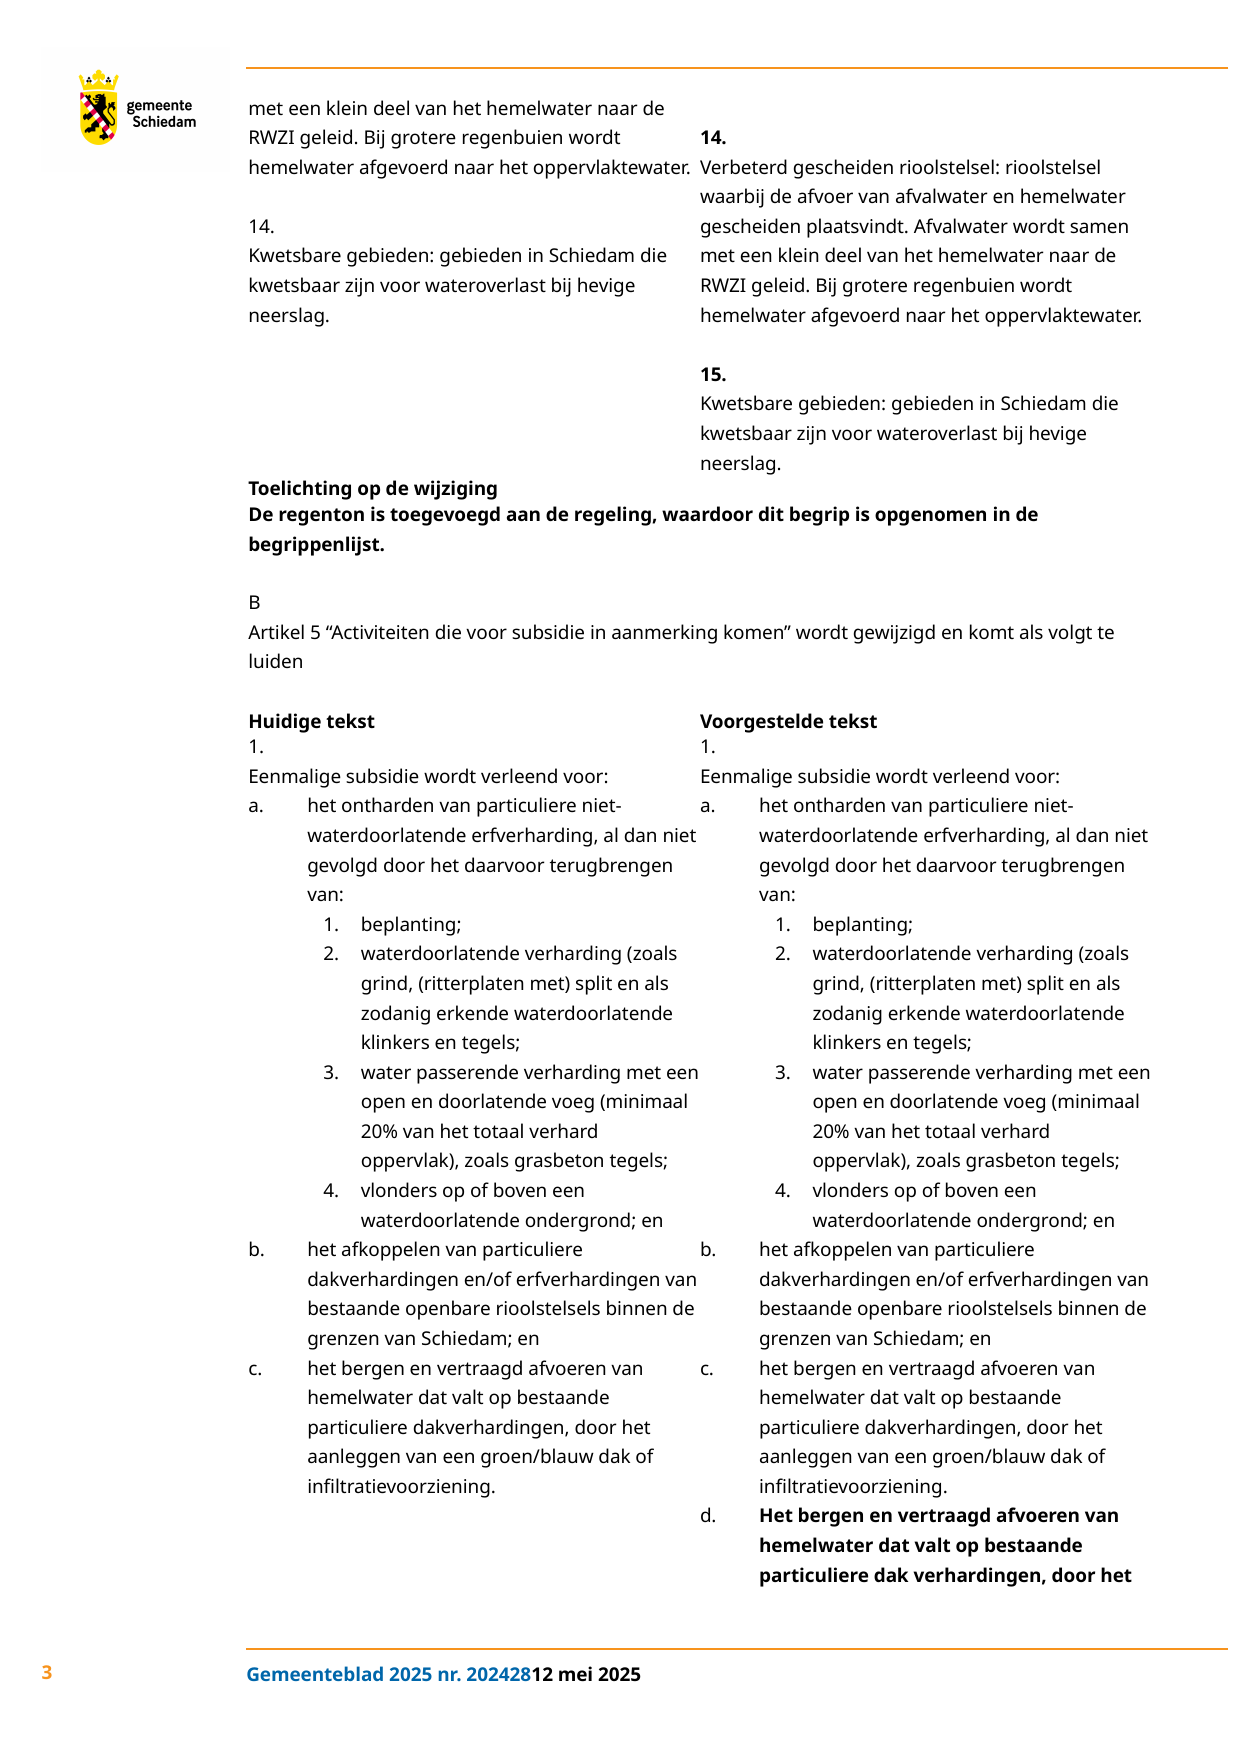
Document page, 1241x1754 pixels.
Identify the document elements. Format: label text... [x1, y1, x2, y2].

picture [41, 47, 231, 172]
table_cell 14. Verbeterd gescheiden rioolstelsel: rioolstelsel waarbij de afvoer van afvalwater en hemelwater gescheiden plaatsvindt. Afvalwater wordt samen met een klein deel van het hemelwater naar de RWZI geleid. Bij grotere regenbuien wordt hemelwater afgevoerd naar het oppervlaktewater. 15. Kwetsbare gebieden: gebieden in Schiedam die kwetsbaar zijn voor wateroverlast bij hevige neerslag. [700, 95, 1152, 476]
table_header Voorgestelde tekst [700, 708, 1152, 733]
text Artikel 5 “Activiteiten die voor subsidie in aanmerking komen” wordt gewijzigd en komt als volgt te luiden [248, 619, 1152, 674]
table_cell 1. Eenmalige subsidie wordt verleend voor: het ontharden van particuliere niet-waterdoorlatende erfverharding, al dan niet gevolgd door het daarvoor terugbrengen van: beplanting; waterdoorlatende verharding (zoals grind, (ritterplaten met) split en als zodanig erkende waterdoorlatende klinkers en tegels; water passerende verharding met een open en doorlatende voeg (minimaal 20% van het totaal verhard oppervlak), zoals grasbeton tegels; vlonders op of boven een waterdoorlatende ondergrond; en het afkoppelen van particuliere dakverhardingen en/of erfverhardingen van bestaande openbare rioolstelsels binnen de grenzen van Schiedam; en het bergen en vertraagd afvoeren van hemelwater dat valt op bestaande particuliere dakverhardingen, door het aanleggen van een groen/blauw dak of infiltratievoorziening. Het bergen en vertraagd afvoeren van hemelwater dat valt op bestaande particuliere dak verhardingen, door het [700, 734, 1152, 1588]
table_cell 1. Eenmalige subsidie wordt verleend voor: het ontharden van particuliere niet-waterdoorlatende erfverharding, al dan niet gevolgd door het daarvoor terugbrengen van: beplanting; waterdoorlatende verharding (zoals grind, (ritterplaten met) split en als zodanig erkende waterdoorlatende klinkers en tegels; water passerende verharding met een open en doorlatende voeg (minimaal 20% van het totaal verhard oppervlak), zoals grasbeton tegels; vlonders op of boven een waterdoorlatende ondergrond; en het afkoppelen van particuliere dakverhardingen en/of erfverhardingen van bestaande openbare rioolstelsels binnen de grenzen van Schiedam; en het bergen en vertraagd afvoeren van hemelwater dat valt op bestaande particuliere dakverhardingen, door het aanleggen van een groen/blauw dak of infiltratievoorziening. [248, 734, 700, 1588]
table_cell De regenton is toegevoegd aan de regeling, waardoor dit begrip is opgenomen in de begrippenlijst. [248, 501, 1152, 557]
table_header Huidige tekst [248, 708, 700, 733]
table_cell Toelichting op de wijziging [248, 476, 1152, 501]
table_cell met een klein deel van het hemelwater naar de RWZI geleid. Bij grotere regenbuien wordt hemelwater afgevoerd naar het oppervlaktewater. 14. Kwetsbare gebieden: gebieden in Schiedam die kwetsbaar zijn voor wateroverlast bij hevige neerslag. [248, 95, 700, 476]
text B [248, 589, 1152, 615]
